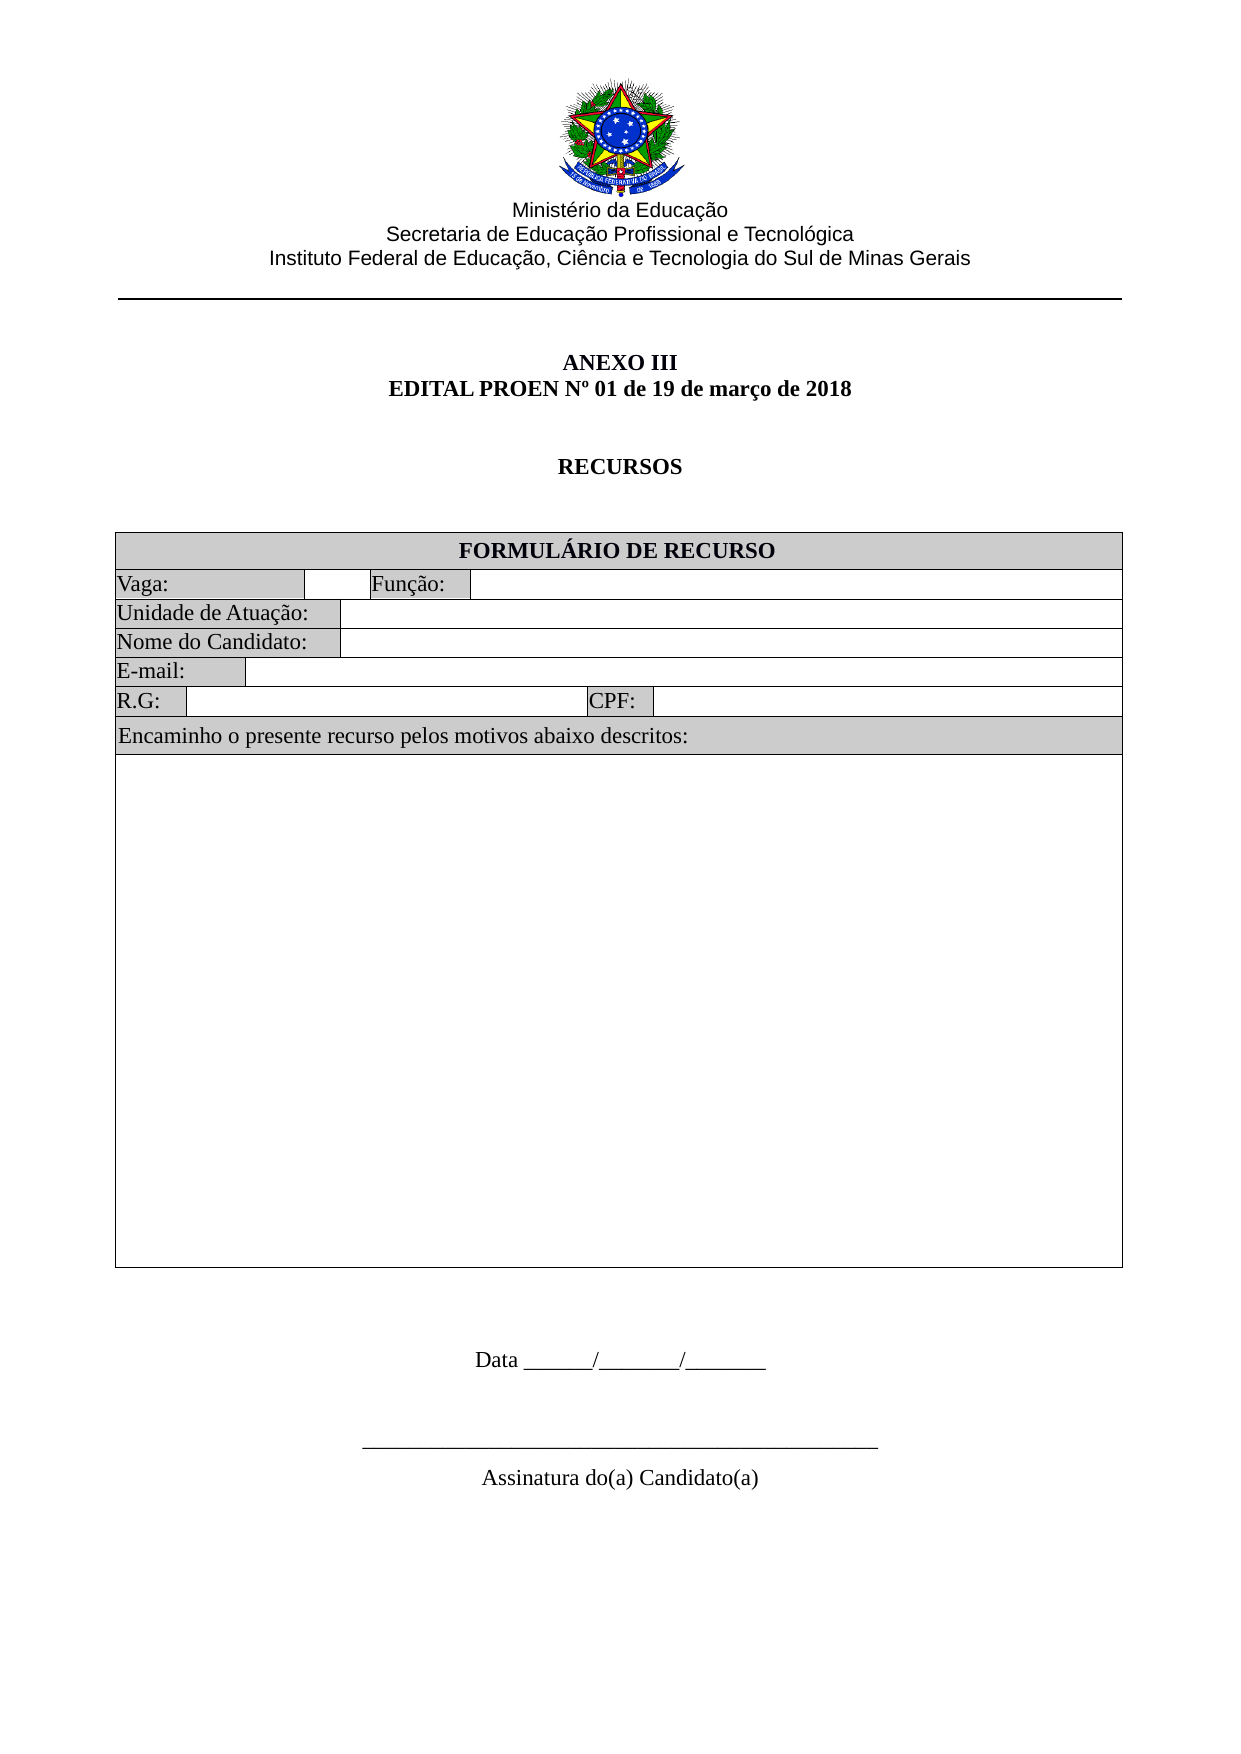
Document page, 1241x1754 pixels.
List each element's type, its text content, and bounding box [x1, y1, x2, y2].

table_cell CPF: [588, 687, 653, 716]
table_cell [246, 658, 1122, 686]
table_cell Vaga: [116, 570, 304, 598]
table_cell [341, 600, 1122, 628]
table_cell Unidade de Atuação: [116, 600, 340, 628]
table_cell [305, 570, 370, 598]
table_cell [654, 687, 1122, 716]
text ANEXO III [118, 350, 1122, 375]
table_cell Encaminho o presente recurso pelos motivos abaixo descritos: [116, 717, 1122, 754]
table_cell Nome do Candidato: [116, 629, 340, 657]
table_cell Função: [371, 570, 470, 598]
text EDITAL PROEN Nº 01 de 19 de março de 2018 [118, 375, 1122, 402]
text Assinatura do(a) Candidato(a) [118, 1464, 1122, 1491]
text RECURSOS [118, 453, 1122, 479]
table_cell E-mail: [116, 658, 245, 686]
table_cell R.G: [116, 687, 186, 716]
table_cell [471, 570, 1122, 598]
table_cell [341, 629, 1122, 657]
table_cell [116, 755, 1122, 1267]
picture [552, 75, 688, 199]
table_header FORMULÁRIO DE RECURSO [116, 533, 1122, 569]
text _____________________________________________ [118, 1425, 1122, 1451]
table_cell [187, 687, 587, 716]
text Data ______/_______/_______ [118, 1346, 1122, 1372]
